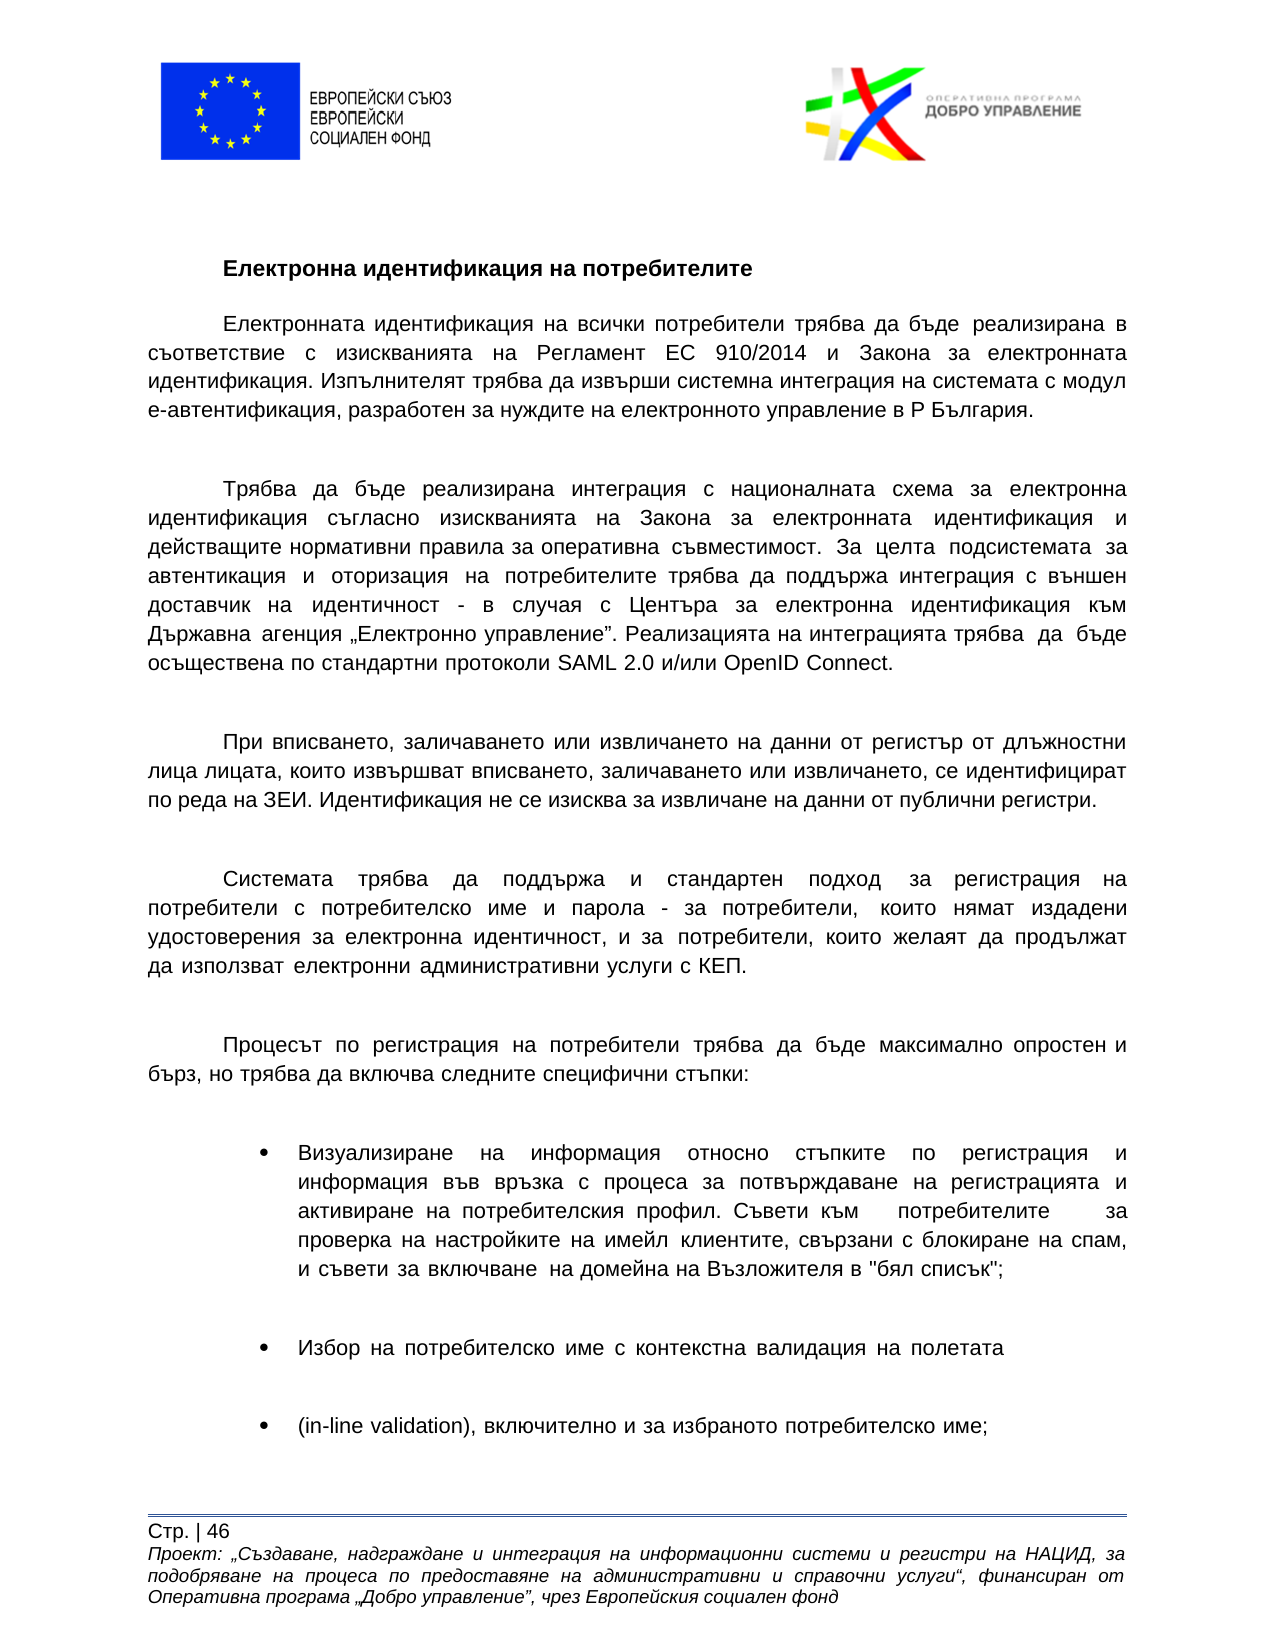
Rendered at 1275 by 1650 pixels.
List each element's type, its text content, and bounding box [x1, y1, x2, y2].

list Избор на потребителско име с контекстна валидация на полетата [260, 1334, 1127, 1359]
text При вписването, заличаването или извличането на данни от регистър от длъжностни лица лицата, които извършват вписването, заличаването или извличането, се идентифицират по реда на ЗЕИ. Идентификация не се изисква за извличане на данни от публични регистри. [148, 729, 1127, 812]
subtitle Електронна идентификация на потребителите [148, 255, 1127, 282]
text Процесът по регистрация на потребители трябва да бъде максимално опростен и бърз, но трябва да включва следните специфични стъпки: [148, 1032, 1127, 1086]
text Електронната идентификация на всички потребители трябва да бъде реализирана в съответствие с изискванията на Регламент ЕС 910/2014 и Закона за електронната идентификация. Изпълнителят трябва да извърши системна интеграция на системата с модул е-автентификация, разработен за нуждите на електронното управление в Р България. [148, 310, 1127, 422]
list (in-line validation), включително и за избраното потребителско име; [260, 1413, 1127, 1438]
list Визуализиране на информация относно стъпките по регистрация и информация във връзка с процеса за потвърждаване на регистрацията и активиране на потребителския профил. Съвети към потребителите за проверка на настройките на имейл клиентите, свързани с блокиране на спам, и съвети за включване на домейна на Възложителя в "бял списък"; [260, 1139, 1127, 1281]
text Трябва да бъде реализирана интеграция с националната схема за електронна идентификация съгласно изискванията на Закона за електронната идентификация и действащите нормативни правила за оперативна съвместимост. За целта подсистемата за автентикация и оторизация на потребителите трябва да поддържа интеграция с външен доставчик на идентичност - в случая с Центъра за електронна идентификация към Държавна агенция „Електронно управление”. Реализацията на интеграцията трябва да бъде осъществена по стандартни протоколи SAML 2.0 и/или OpenID Connect. [148, 476, 1127, 675]
text Системата трябва да поддържа и стандартен подход за регистрация на потребители с потребителско име и парола - за потребители, които нямат издадени удостоверения за електронна идентичност, и за потребители, които желаят да продължат да използват електронни административни услуги с КЕП. [148, 866, 1127, 978]
